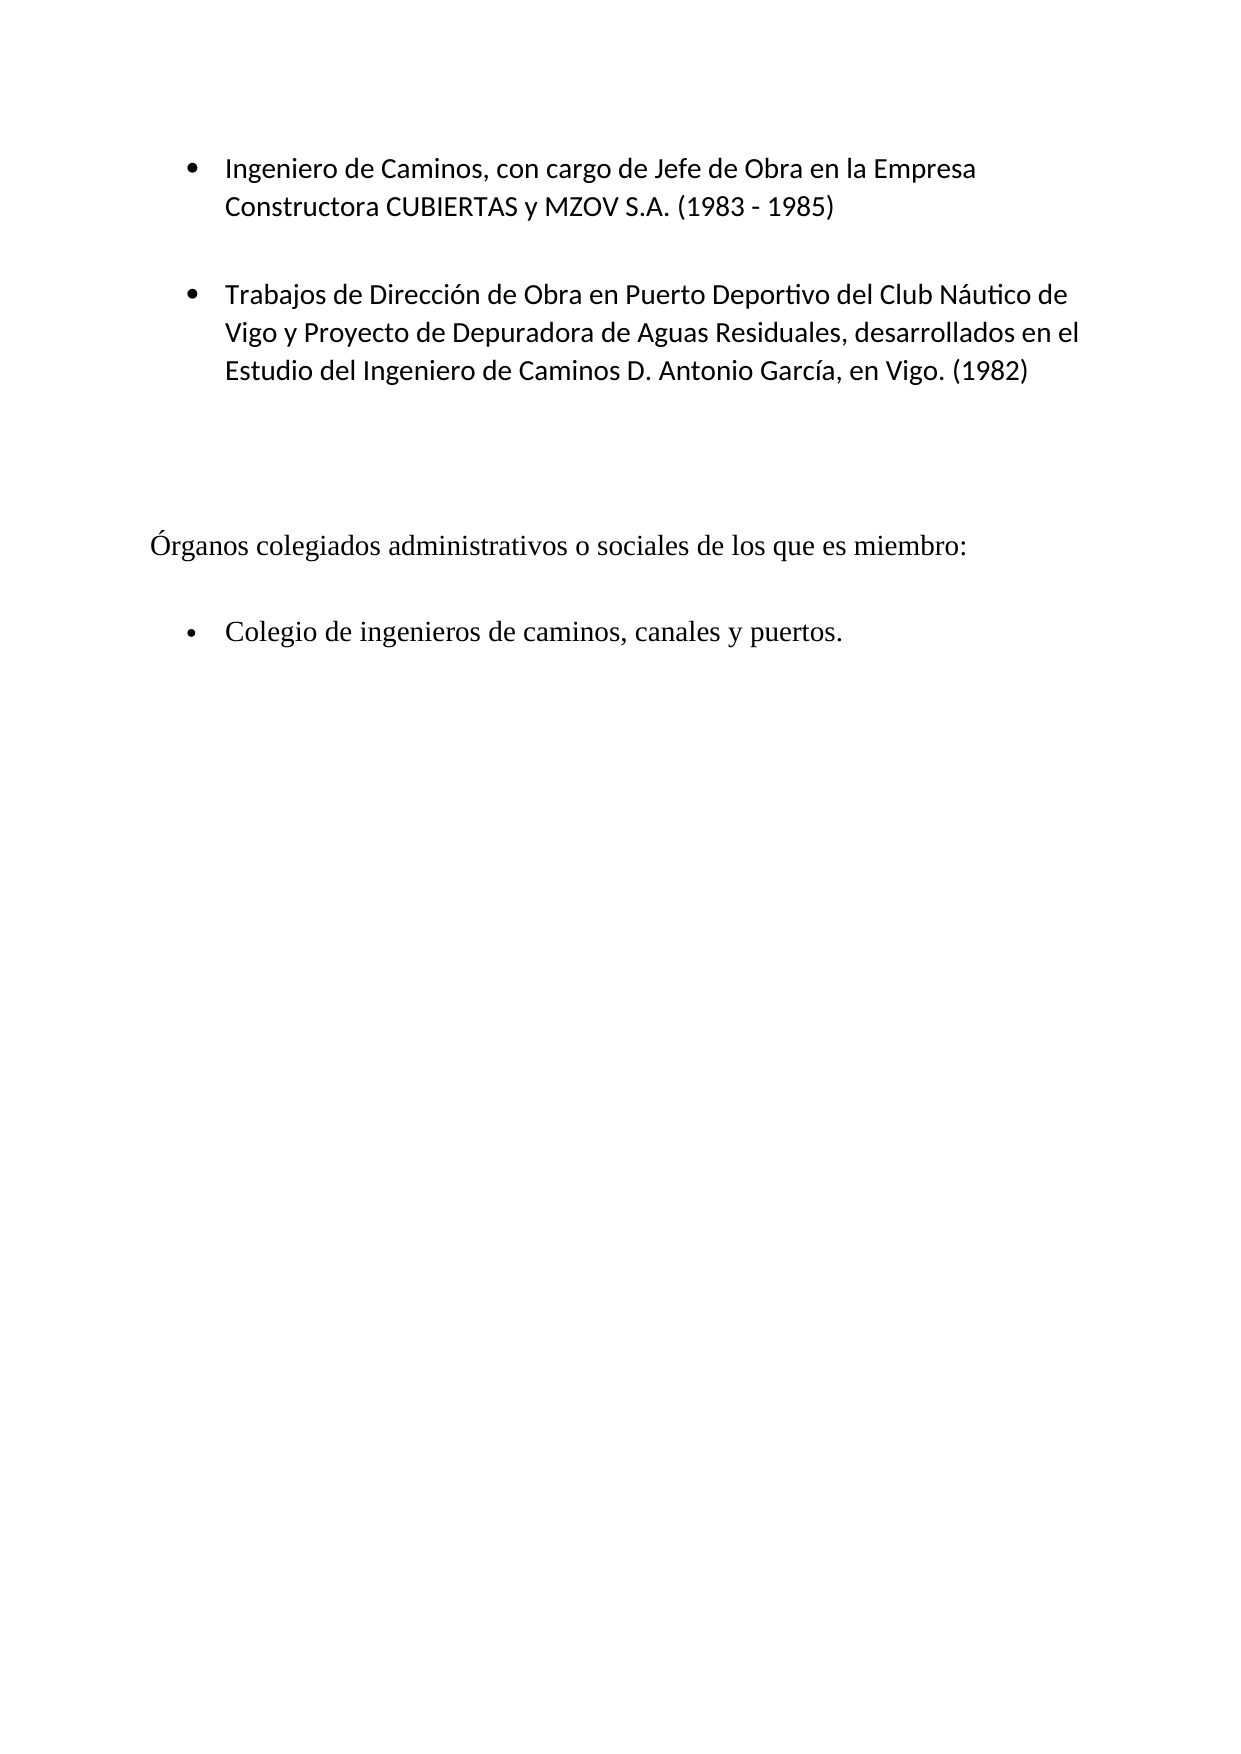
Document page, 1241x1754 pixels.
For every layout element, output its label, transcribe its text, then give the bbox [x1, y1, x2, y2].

list Ingeniero de Caminos, con cargo de Jefe de Obra en la Empresa Constructora CUBIERTAS y MZOV S.A. (1983 - 1985) [187, 150, 1090, 224]
list Colegio de ingenieros de caminos, canales y puertos. [187, 614, 1090, 647]
list Trabajos de Dirección de Obra en Puerto Deportivo del Club Náutico de Vigo y Proyecto de Depuradora de Aguas Residuales, desarrollados en el Estudio del Ingeniero de Caminos D. Antonio García, en Vigo. (1982) [187, 276, 1090, 388]
text Órganos colegiados administrativos o sociales de los que es miembro: [150, 528, 1090, 562]
